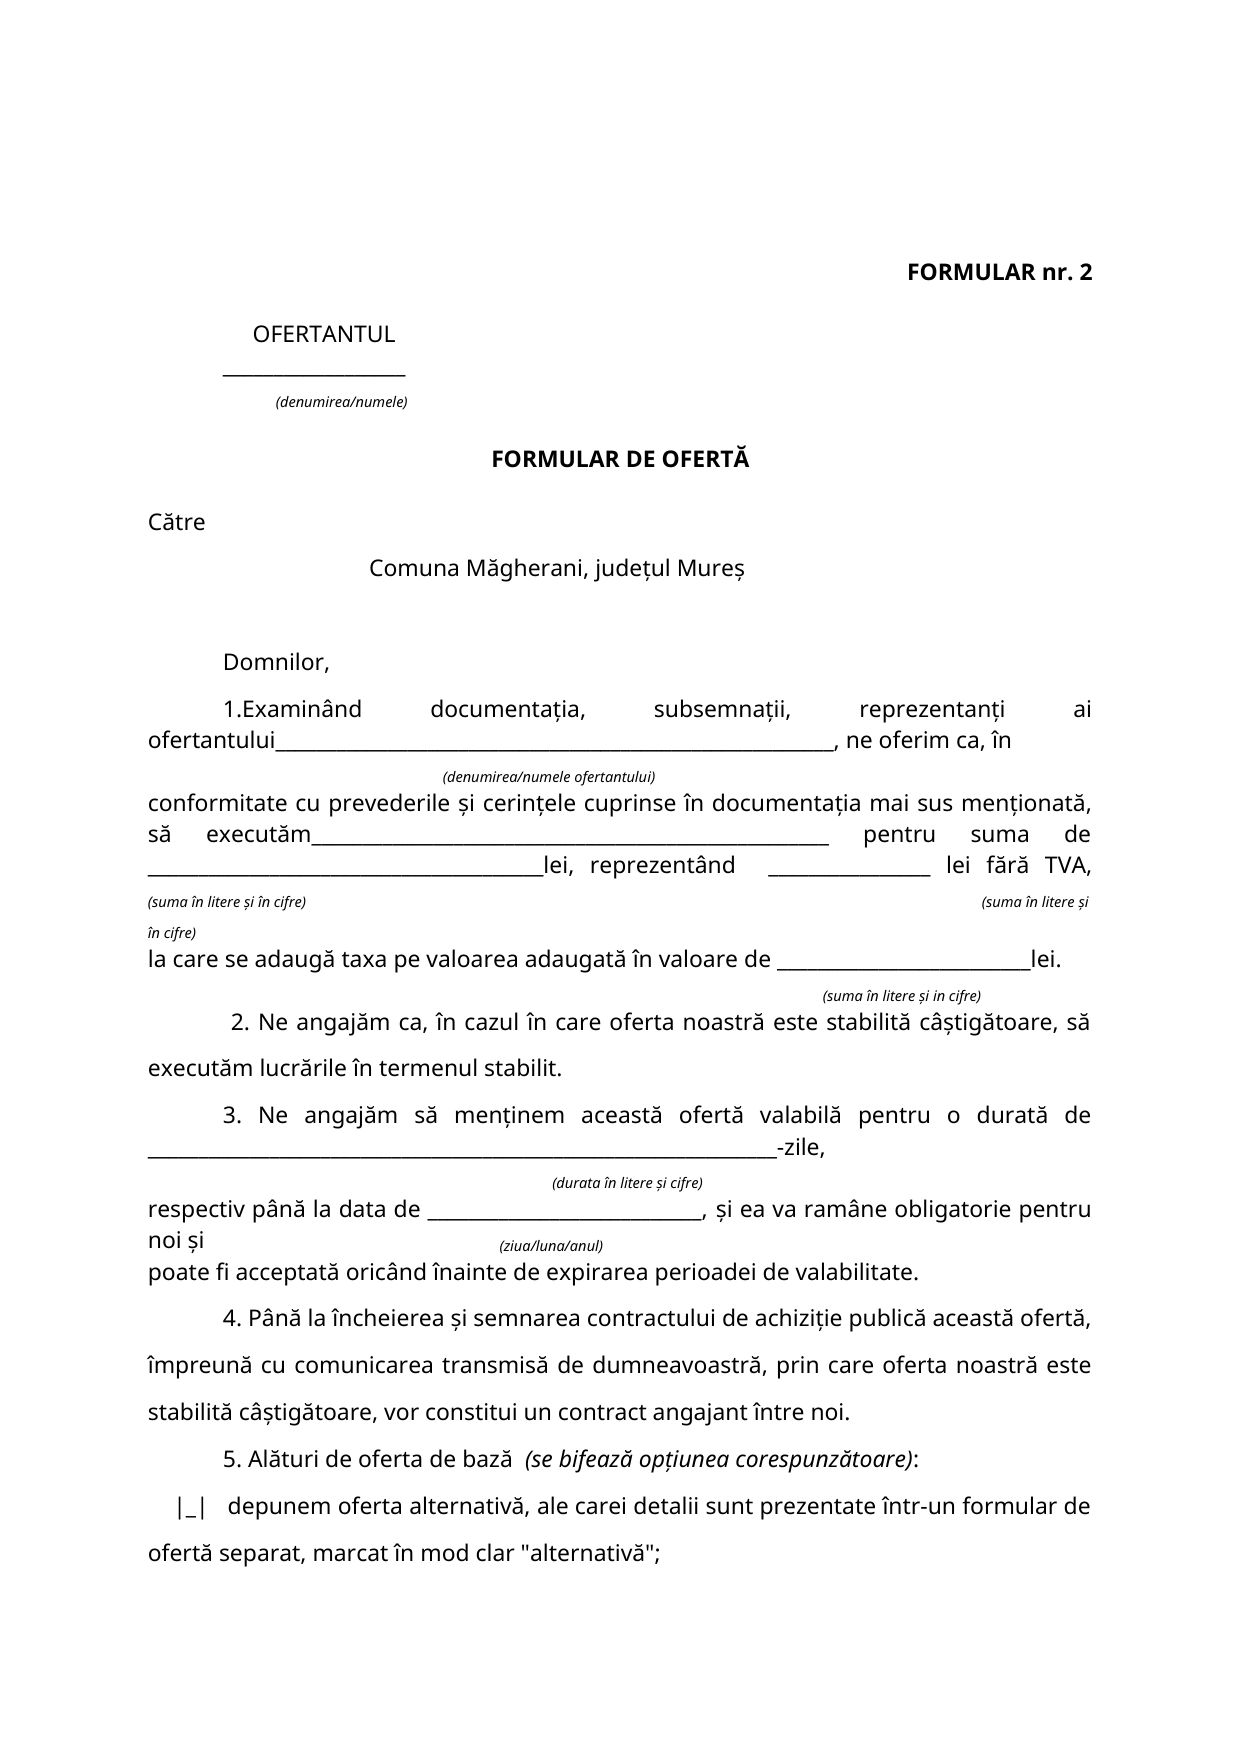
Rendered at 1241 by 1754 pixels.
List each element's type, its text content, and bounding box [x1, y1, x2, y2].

text OFERTANTUL [148, 318, 1093, 349]
text respectiv până la data de ___________________________, și ea va ramâne obligatorie pentru noi şi (ziua/luna/anul) [148, 1193, 1093, 1255]
text (suma în litere şi in cifre) [748, 974, 1093, 1005]
text conformitate cu prevederile şi cerinţele cuprinse în documentaţia mai sus menţionată, să executăm___________________________________________________ pentru suma de _______________________________________lei, reprezentând ________________ lei fără TVA, (suma în litere și în cifre) (suma în litere și în cifre) [148, 787, 1093, 943]
text 4. Până la încheierea şi semnarea contractului de achiziţie publică această ofertă, împreună cu comunicarea transmisă de dumneavoastră, prin care oferta noastră este stabilită câştigătoare, vor constitui un contract angajant între noi. [148, 1302, 1093, 1427]
text Comuna Măgherani, județul Mureș [295, 552, 1093, 583]
text 2. Ne angajăm ca, în cazul în care oferta noastră este stabilită câştigătoare, să executăm lucrările în termenul stabilit. [148, 1005, 1093, 1083]
text 3. Ne angajăm să menţinem această ofertă valabilă pentru o durată de ______________________________________________________________-zile, [148, 1099, 1093, 1162]
text Către [148, 505, 1093, 537]
text Domnilor, [148, 646, 1093, 677]
text poate fi acceptată oricând înainte de expirarea perioadei de valabilitate. [148, 1255, 1093, 1287]
text FORMULAR DE OFERTĂ [148, 443, 1093, 474]
text (denumirea/numele) [148, 380, 1093, 412]
text (durata în litere și cifre) [148, 1162, 1093, 1193]
text (denumirea/numele ofertantului) [148, 755, 1093, 787]
text la care se adaugă taxa pe valoarea adaugată în valoare de _________________________lei. [148, 943, 1093, 974]
text FORMULAR nr. 2 [148, 255, 1093, 287]
text 5. Alături de oferta de bază (se bifează opţiunea corespunzătoare): [148, 1443, 1093, 1474]
text |_| depunem oferta alternativă, ale carei detalii sunt prezentate într-un formular de ofertă separat, marcat în mod clar "alternativă"; [148, 1490, 1093, 1568]
text 1.Examinând documentaţia, subsemnaţii, reprezentanţi ai ofertantului_______________________________________________________, ne oferim ca, în [148, 693, 1093, 755]
text __________________ [148, 349, 1093, 380]
